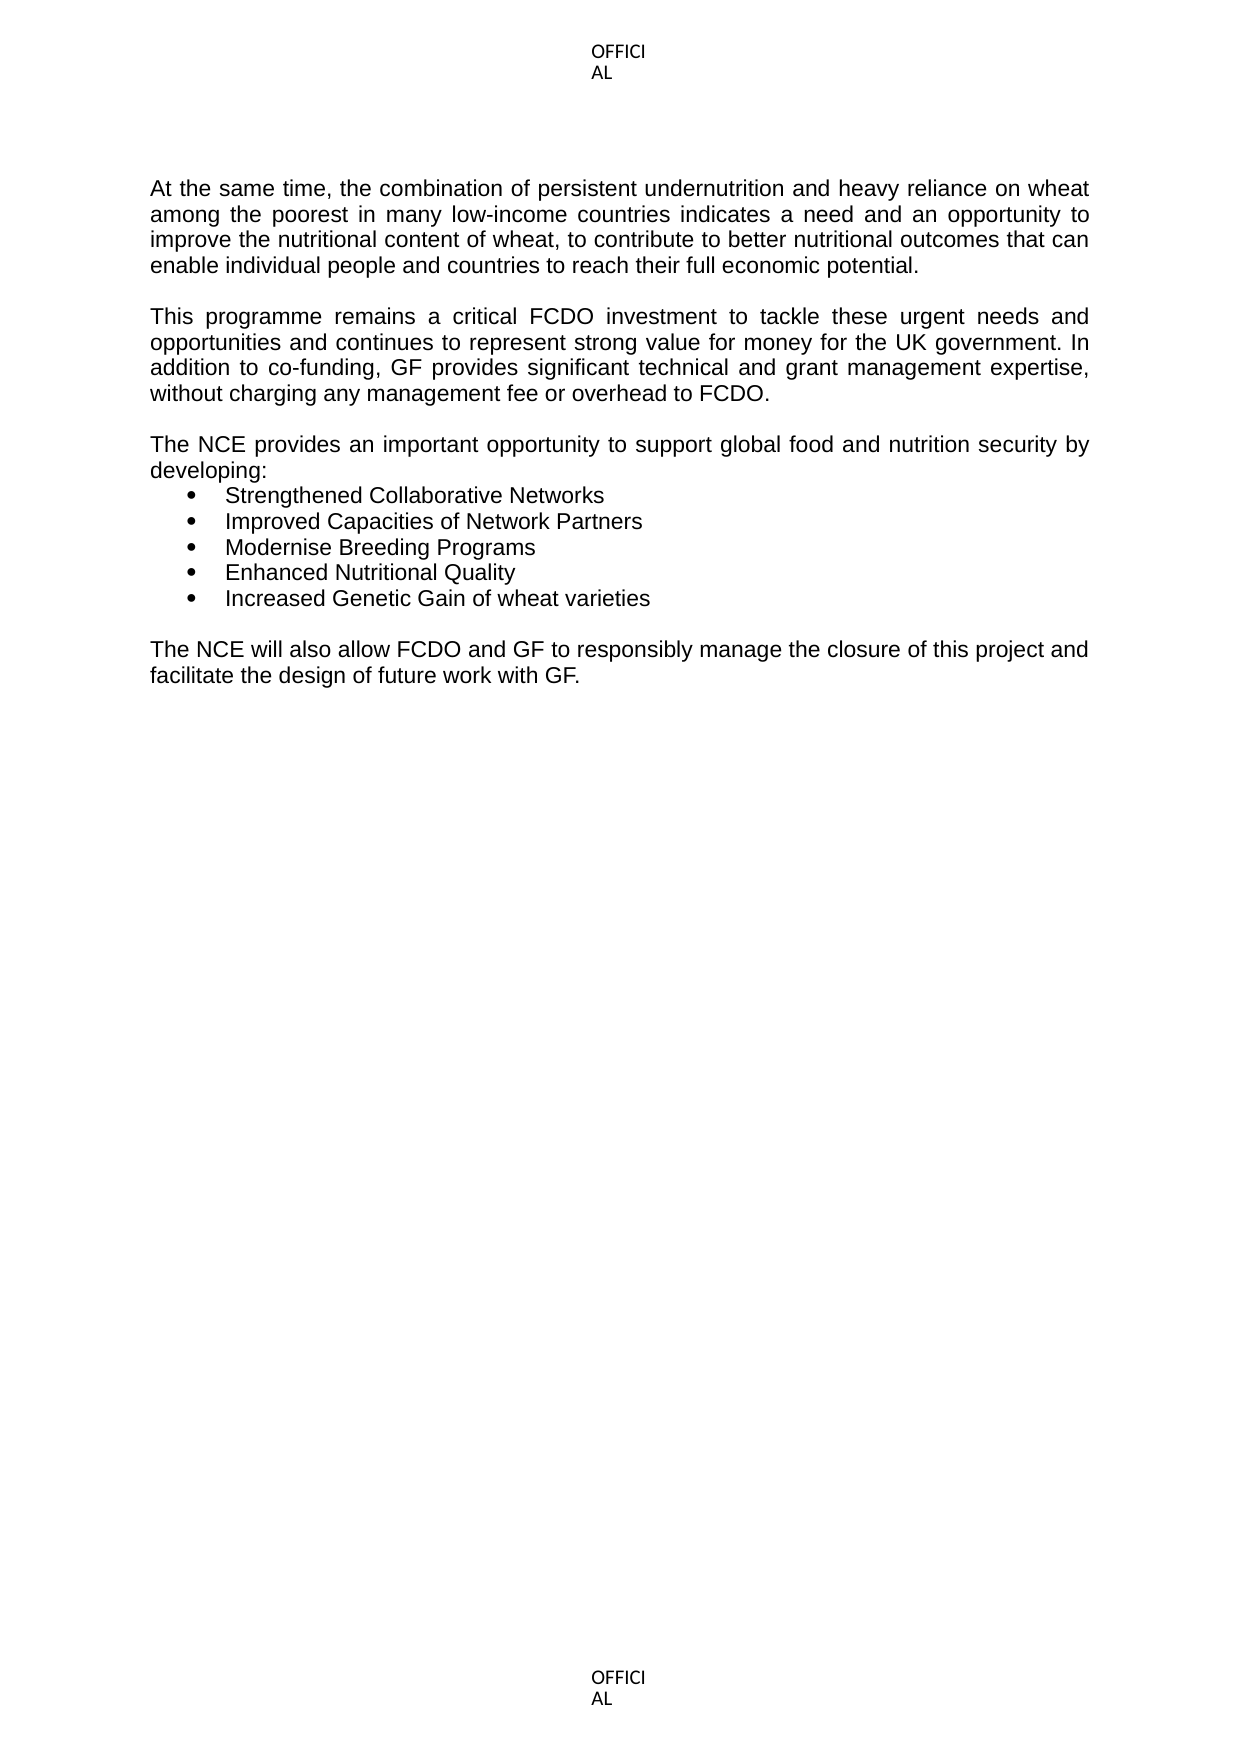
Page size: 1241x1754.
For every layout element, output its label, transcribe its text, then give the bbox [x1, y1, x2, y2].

list Increased Genetic Gain of wheat varieties [187, 586, 1090, 611]
text This programme remains a critical FCDO investment to tackle these urgent needs and opportunities and continues to represent strong value for money for the UK government. In addition to co-funding, GF provides significant technical and grant management expertise, without charging any management fee or overhead to FCDO. [150, 304, 1090, 406]
list Enhanced Nutritional Quality [187, 560, 1090, 586]
list Improved Capacities of Network Partners [187, 509, 1090, 534]
list Modernise Breeding Programs [187, 534, 1090, 560]
text The NCE will also allow FCDO and GF to responsibly manage the closure of this project and facilitate the design of future work with GF. [150, 637, 1090, 688]
text At the same time, the combination of persistent undernutrition and heavy reliance on wheat among the poorest in many low-income countries indicates a need and an opportunity to improve the nutritional content of wheat, to contribute to better nutritional outcomes that can enable individual people and countries to reach their full economic potential. [150, 176, 1090, 278]
list Strengthened Collaborative Networks [187, 483, 1090, 509]
text The NCE provides an important opportunity to support global food and nutrition security by developing: [150, 432, 1090, 483]
